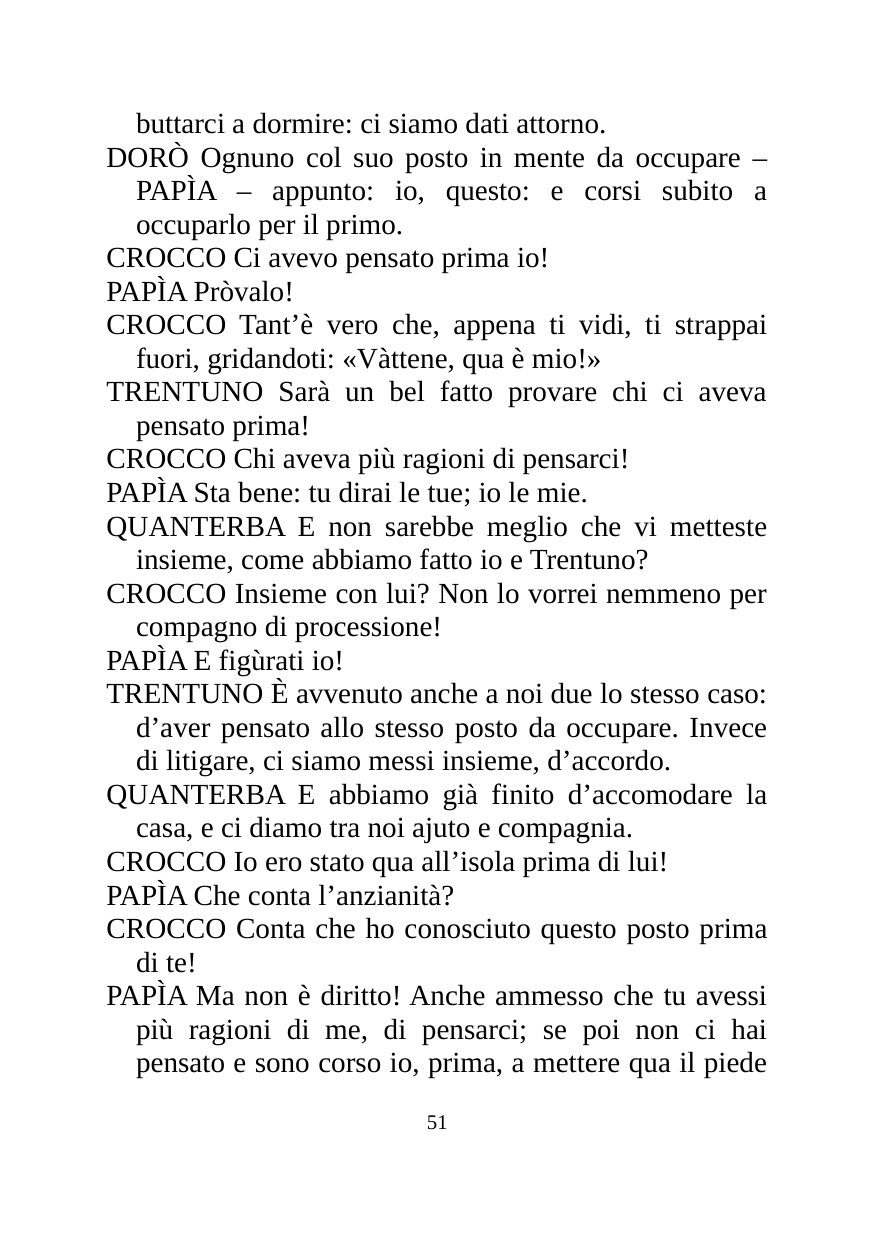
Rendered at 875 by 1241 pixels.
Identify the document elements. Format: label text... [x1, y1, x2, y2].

text CROCCO Tant’è vero che, appena ti vidi, ti strappai fuori, gridandoti: «Vàttene, qua è mio!» [106, 307, 768, 374]
text DORÒ Ognuno col suo posto in mente da occupare – PAPÌA – appunto: io, questo: e corsi subito a occuparlo per il primo. [106, 140, 768, 240]
text PAPÌA Pròvalo! [106, 274, 768, 307]
text CROCCO Ci avevo pensato prima io! [106, 240, 768, 274]
text TRENTUNO Sarà un bel fatto provare chi ci aveva pensato prima! [106, 374, 768, 442]
text CROCCO Chi aveva più ragioni di pensarci! [106, 442, 768, 475]
text QUANTERBA E abbiamo già finito d’accomodare la casa, e ci diamo tra noi ajuto e compagnia. [106, 777, 768, 844]
text buttarci a dormire: ci siamo dati attorno. [106, 106, 768, 140]
text PAPÌA Sta bene: tu dirai le tue; io le mie. [106, 475, 768, 509]
text QUANTERBA E non sarebbe meglio che vi metteste insieme, come abbiamo fatto io e Trentuno? [106, 509, 768, 576]
text PAPÌA Che conta l’anzianità? [106, 878, 768, 911]
text CROCCO Io ero stato qua all’isola prima di lui! [106, 844, 768, 878]
text PAPÌA E figùrati io! [106, 643, 768, 676]
text CROCCO Insieme con lui? Non lo vorrei nemmeno per compagno di processione! [106, 576, 768, 643]
text PAPÌA Ma non è diritto! Anche ammesso che tu avessi più ragioni di me, di pensarci; se poi non ci hai pensato e sono corso io, prima, a mettere qua il piede [106, 978, 768, 1079]
text CROCCO Conta che ho conosciuto questo posto prima di te! [106, 911, 768, 978]
text TRENTUNO È avvenuto anche a noi due lo stesso caso: d’aver pensato allo stesso posto da occupare. Invece di litigare, ci siamo messi insieme, d’accordo. [106, 676, 768, 777]
